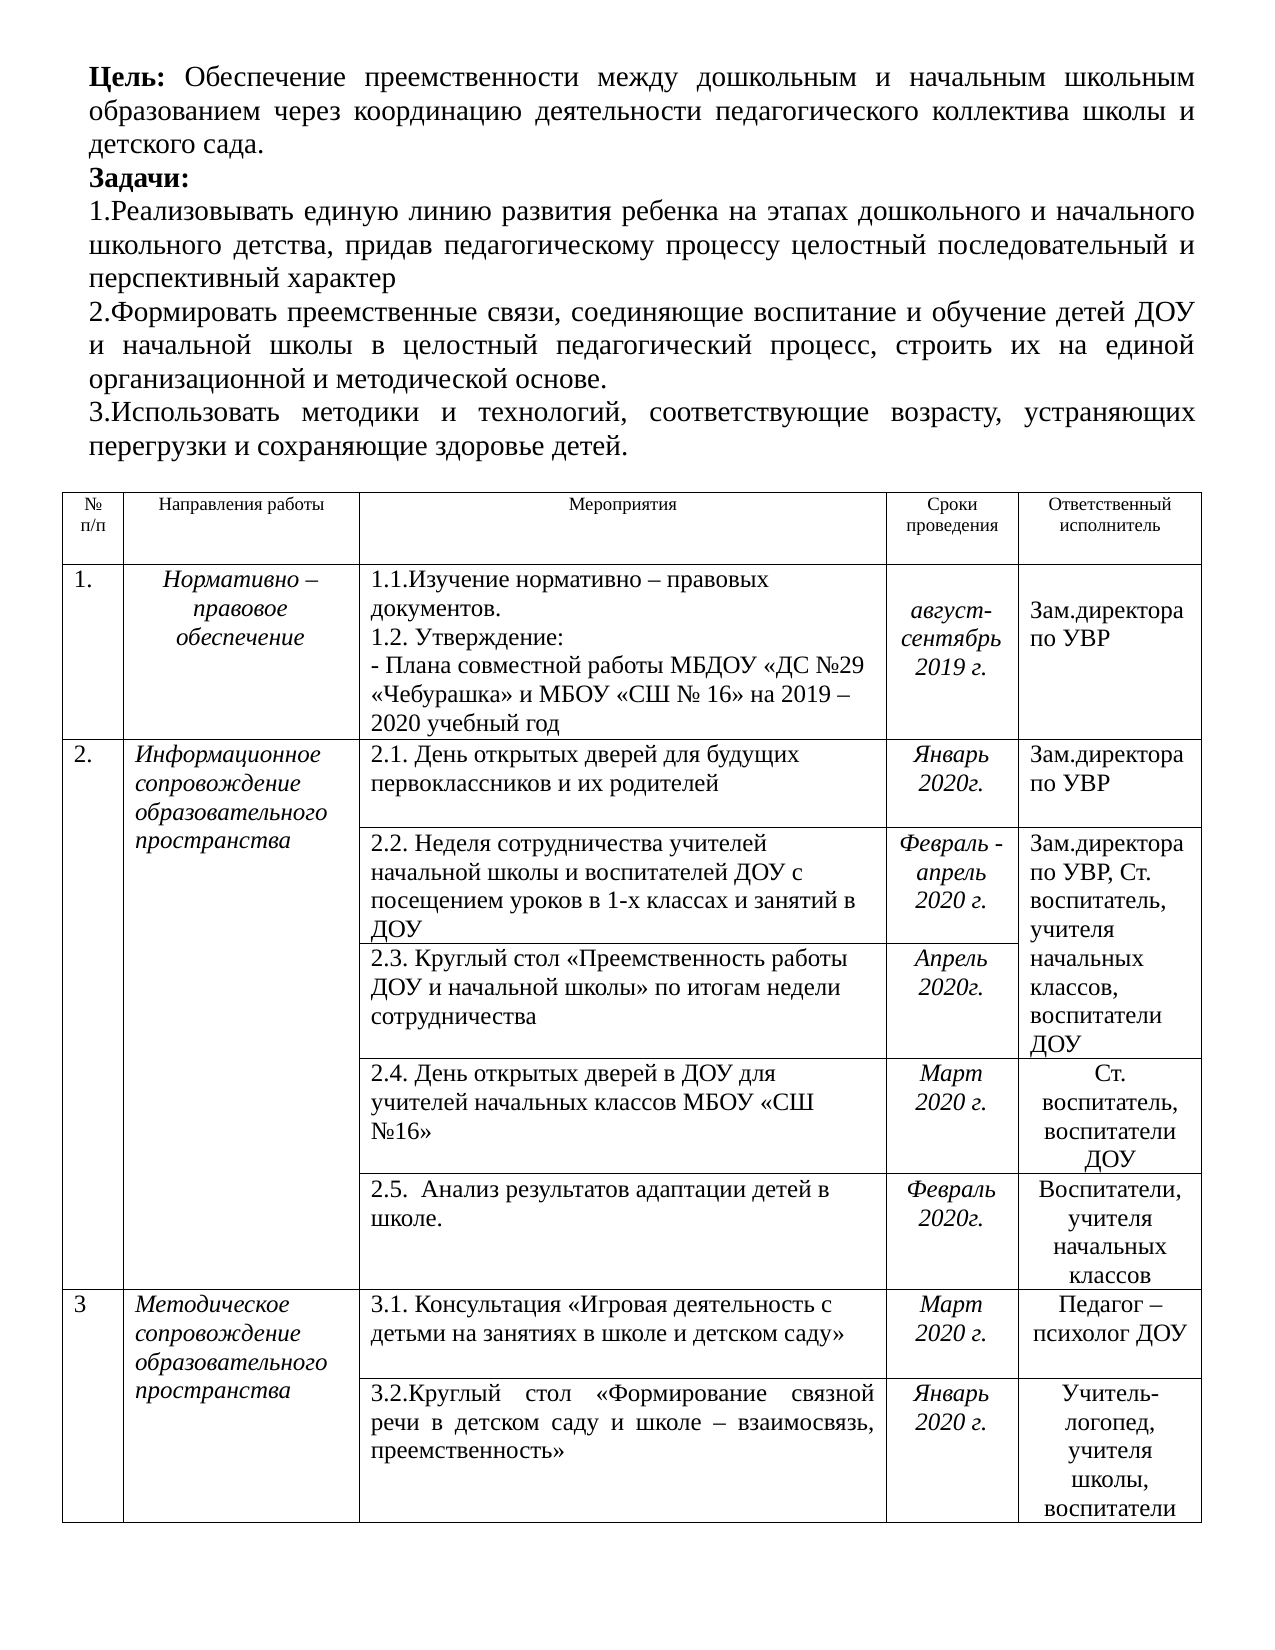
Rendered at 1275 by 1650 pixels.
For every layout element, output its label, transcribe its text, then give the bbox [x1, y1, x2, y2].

table_cell 1.1.Изучение нормативно – правовых документов. 1.2. Утверждение: - Плана совместной работы МБДОУ «ДС №29 «Чебурашка» и МБОУ «СШ № 16» на 2019 – 2020 учебный год [360, 565, 886, 739]
table_header Направления работы [124, 493, 359, 564]
table_header Сроки проведения [887, 493, 1018, 564]
table_cell 1. [63, 565, 123, 739]
table_cell 2.4. День открытых дверей в ДОУ для учителей начальных классов МБОУ «СШ №16» [360, 1059, 886, 1173]
table_cell 3.1. Консультация «Игровая деятельность с детьми на занятиях в школе и детском саду» [360, 1290, 886, 1377]
table_cell 3.2.Круглый стол «Формирование связной речи в детском саду и школе – взаимосвязь, преемственность» [360, 1379, 886, 1522]
text 3.Использовать методики и технологий, соответствующие возрасту, устраняющих перегрузки и сохраняющие здоровье детей. [89, 394, 1196, 462]
table_cell Воспитатели, учителя начальных классов [1019, 1174, 1201, 1289]
table_cell Ст. воспитатель, воспитатели ДОУ [1019, 1059, 1201, 1173]
table_cell Февраль - апрель 2020 г. [887, 828, 1018, 943]
table_header Мероприятия [360, 493, 886, 564]
text Цель: Обеспечение преемственности между дошкольным и начальным школьным образованием через координацию деятельности педагогического коллектива школы и детского сада. [89, 59, 1196, 160]
table_cell Информационное сопровождение образовательного пространства [124, 740, 359, 1289]
table_cell 2.1. День открытых дверей для будущих первоклассников и их родителей [360, 740, 886, 827]
table_cell Март 2020 г. [887, 1290, 1018, 1377]
table_cell Учитель- логопед, учителя школы, воспитатели [1019, 1379, 1201, 1522]
table_cell 2.3. Круглый стол «Преемственность работы ДОУ и начальной школы» по итогам недели сотрудничества [360, 944, 886, 1058]
table_header № п/п [63, 493, 123, 564]
table_cell 2. [63, 740, 123, 1289]
table_cell 2.2. Неделя сотрудничества учителей начальной школы и воспитателей ДОУ с посещением уроков в 1-х классах и занятий в ДОУ [360, 828, 886, 943]
table_cell Нормативно – правовое обеспечение [124, 565, 359, 739]
table_cell Февраль 2020г. [887, 1174, 1018, 1289]
table_cell Зам.директора по УВР [1019, 740, 1201, 827]
table_cell Зам.директора по УВР [1019, 565, 1201, 739]
table_cell Январь 2020 г. [887, 1379, 1018, 1522]
table_header Ответственный исполнитель [1019, 493, 1201, 564]
table_cell Методическое сопровождение образовательного пространства [124, 1290, 359, 1522]
table_cell Март 2020 г. [887, 1059, 1018, 1173]
text 2.Формировать преемственные связи, соединяющие воспитание и обучение детей ДОУ и начальной школы в целостный педагогический процесс, строить их на единой организационной и методической основе. [89, 294, 1196, 394]
table_cell Зам.директора по УВР, Ст. воспитатель, учителя начальных классов, воспитатели ДОУ [1019, 828, 1201, 1058]
table_cell Апрель 2020г. [887, 944, 1018, 1058]
table_cell Январь 2020г. [887, 740, 1018, 827]
text Задачи: [89, 160, 1196, 193]
table_cell Педагог – психолог ДОУ [1019, 1290, 1201, 1377]
text 1.Реализовывать единую линию развития ребенка на этапах дошкольного и начального школьного детства, придав педагогическому процессу целостный последовательный и перспективный характер [89, 193, 1196, 294]
table_cell 2.5. Анализ результатов адаптации детей в школе. [360, 1174, 886, 1289]
table_cell август- сентябрь 2019 г. [887, 565, 1018, 739]
table_cell 3 [63, 1290, 123, 1522]
